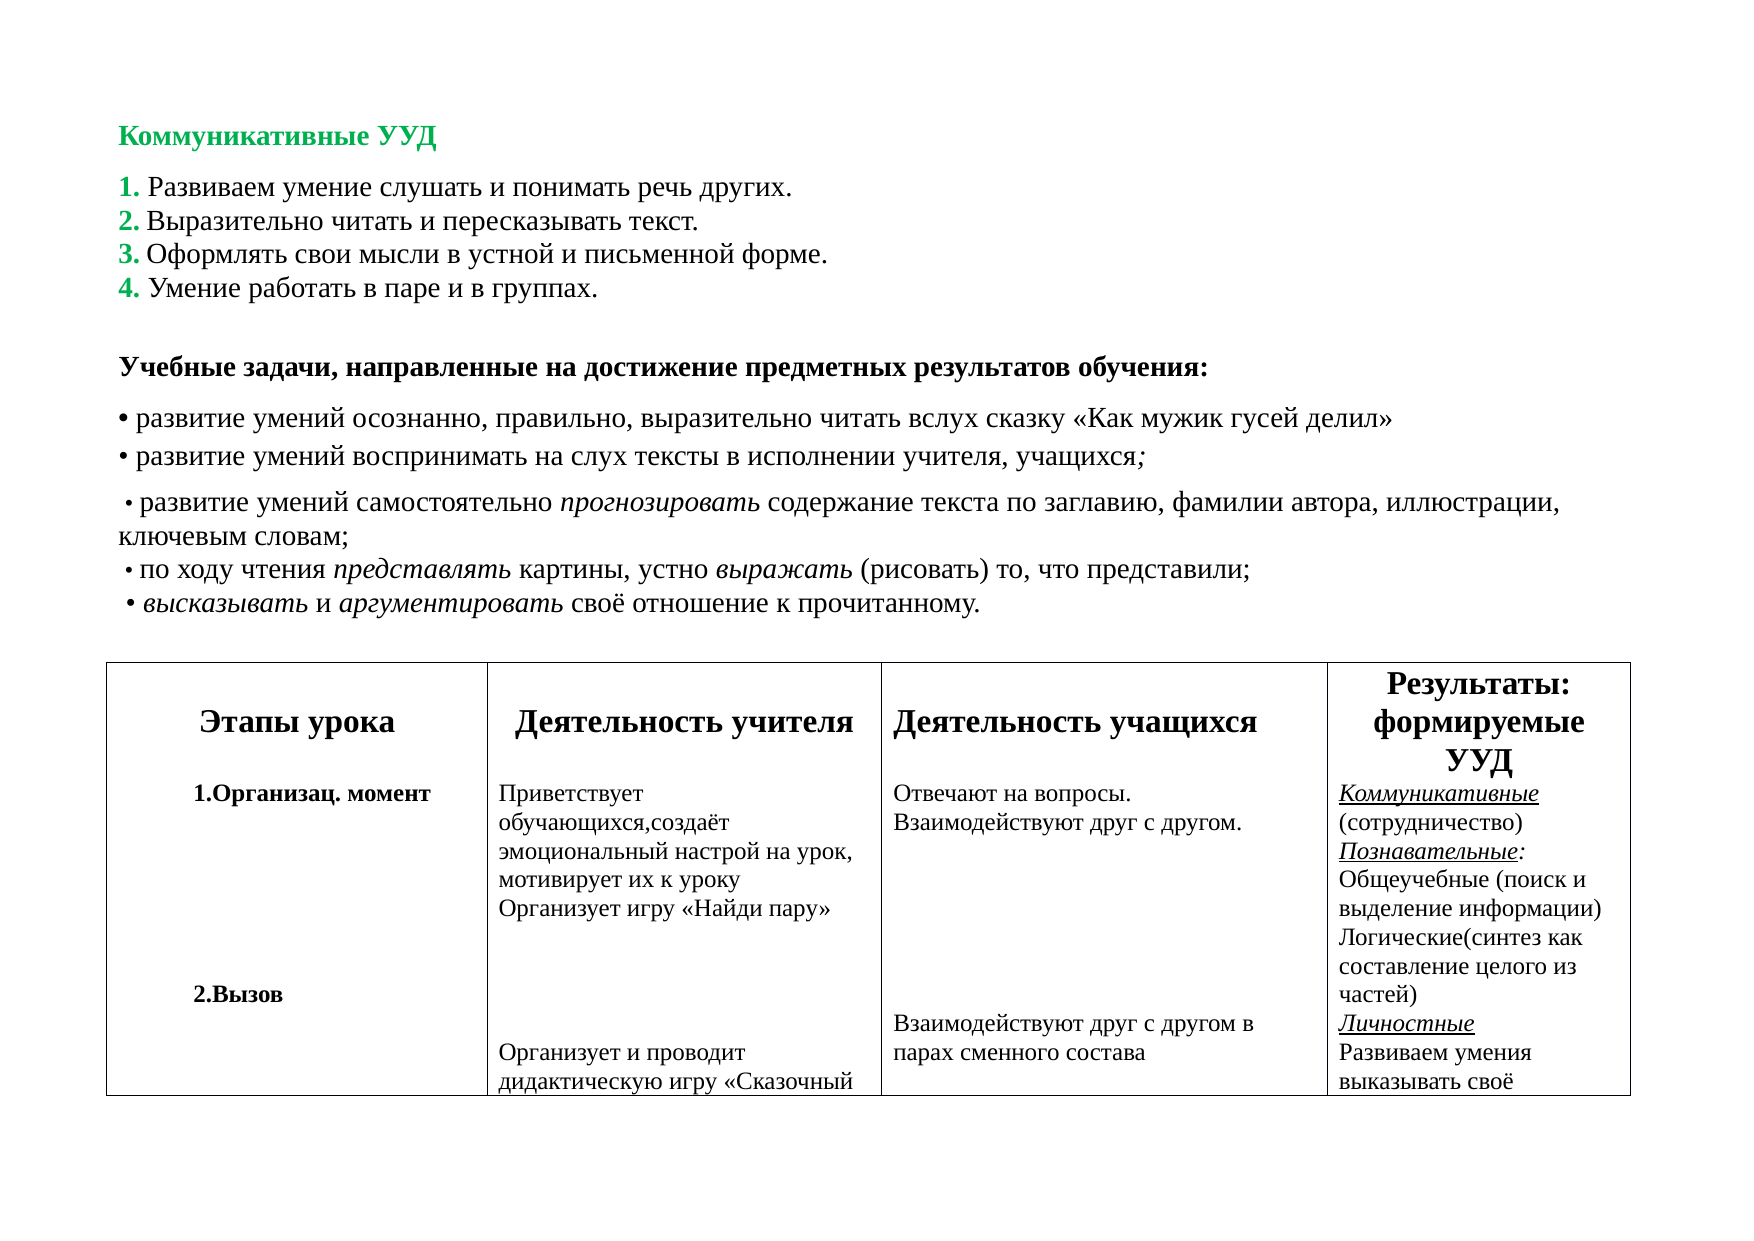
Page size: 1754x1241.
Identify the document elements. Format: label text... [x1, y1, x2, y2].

text • развитие умений осознанно, правильно, выразительно читать вслух сказку «Как мужик гусей делил» [118, 400, 1636, 433]
text • по ходу чтения представлять картины, устно выражать (рисовать) то, что представили; [118, 552, 1636, 585]
text 1. Развиваем умение слушать и понимать речь других. [118, 169, 1636, 203]
table_header Результаты: формируемые УУД [1328, 663, 1630, 778]
table_cell Отвечают на вопросы. Взаимодействуют друг с другом. Взаимодействуют друг с другом в парах сменного состава [882, 778, 1327, 1094]
table_header Деятельность учителя [488, 663, 881, 778]
text 2. Выразительно читать и пересказывать текст. [118, 203, 1636, 236]
table_header Этапы урока [107, 663, 487, 778]
text 3. Оформлять свои мысли в устной и письменной форме. [118, 236, 1636, 270]
table_cell Коммуникативные (сотрудничество) Познавательные: Общеучебные (поиск и выделение информации) Логические(синтез как составление целого из частей) Личностные Развиваем умения выказывать своё [1328, 778, 1630, 1094]
text Учебные задачи, направленные на достижение предметных результатов обучения: [118, 349, 1636, 382]
text • развитие умений воспринимать на слух тексты в исполнении учителя, учащихся; [118, 438, 1636, 472]
text 4. Умение работать в паре и в группах. [118, 270, 1636, 303]
text • высказывать и аргументировать своё отношение к прочитанному. [118, 585, 1636, 619]
table_cell Организац. момент Вызов а) Выход на тему урока б) Выход на цель и задачи урока в сотворчестве с учащимися Стадия осмысления. а) Чтение произведения детьми и учителем. б) Организация диалога. Этап рефлексии. а) Работа в группах. б) Самостоятельная работа. в) Презентация работ. г) Рефлексивно-оценочная деятельность. Домашнее задание. Итог урока [107, 778, 487, 1094]
text • развитие умений самостоятельно прогнозировать содержание текста по заглавию, фамилии автора, иллюстрации, ключевым словам; [118, 484, 1636, 552]
table_header Деятельность учащихся [882, 663, 1327, 778]
text Коммуникативные УУД [118, 118, 1636, 152]
table_cell Приветствует обучающихся,создаёт эмоциональный настрой на урок, мотивирует их к уроку Организует игру «Найди пару» Организует и проводит дидактическую игру «Сказочный [488, 778, 881, 1094]
